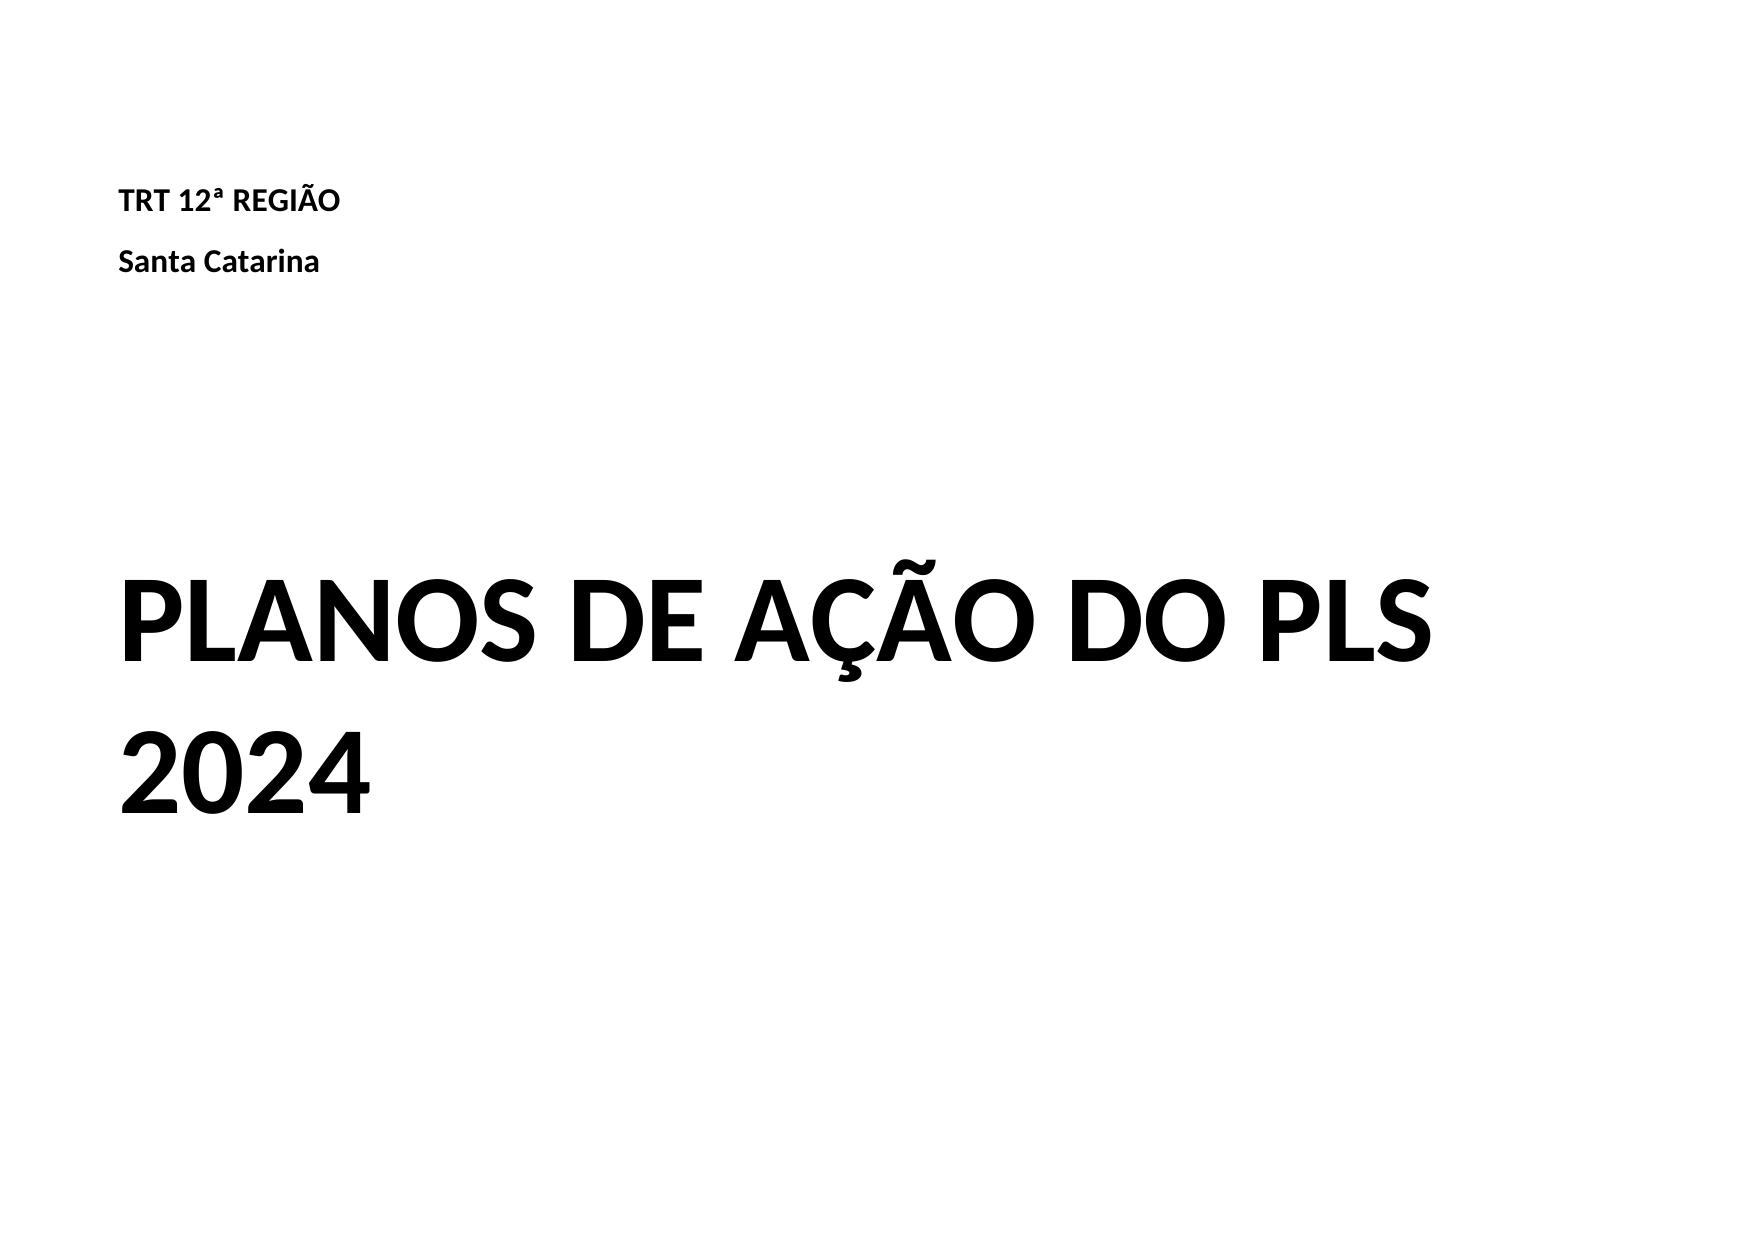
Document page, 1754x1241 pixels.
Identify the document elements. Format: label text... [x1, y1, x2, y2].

text TRT 12ª REGIÃO [118, 179, 1636, 220]
text 2024 [118, 692, 1636, 845]
text Santa Catarina [118, 239, 1636, 280]
text PLANOS DE AÇÃO DO PLS [118, 540, 1636, 692]
